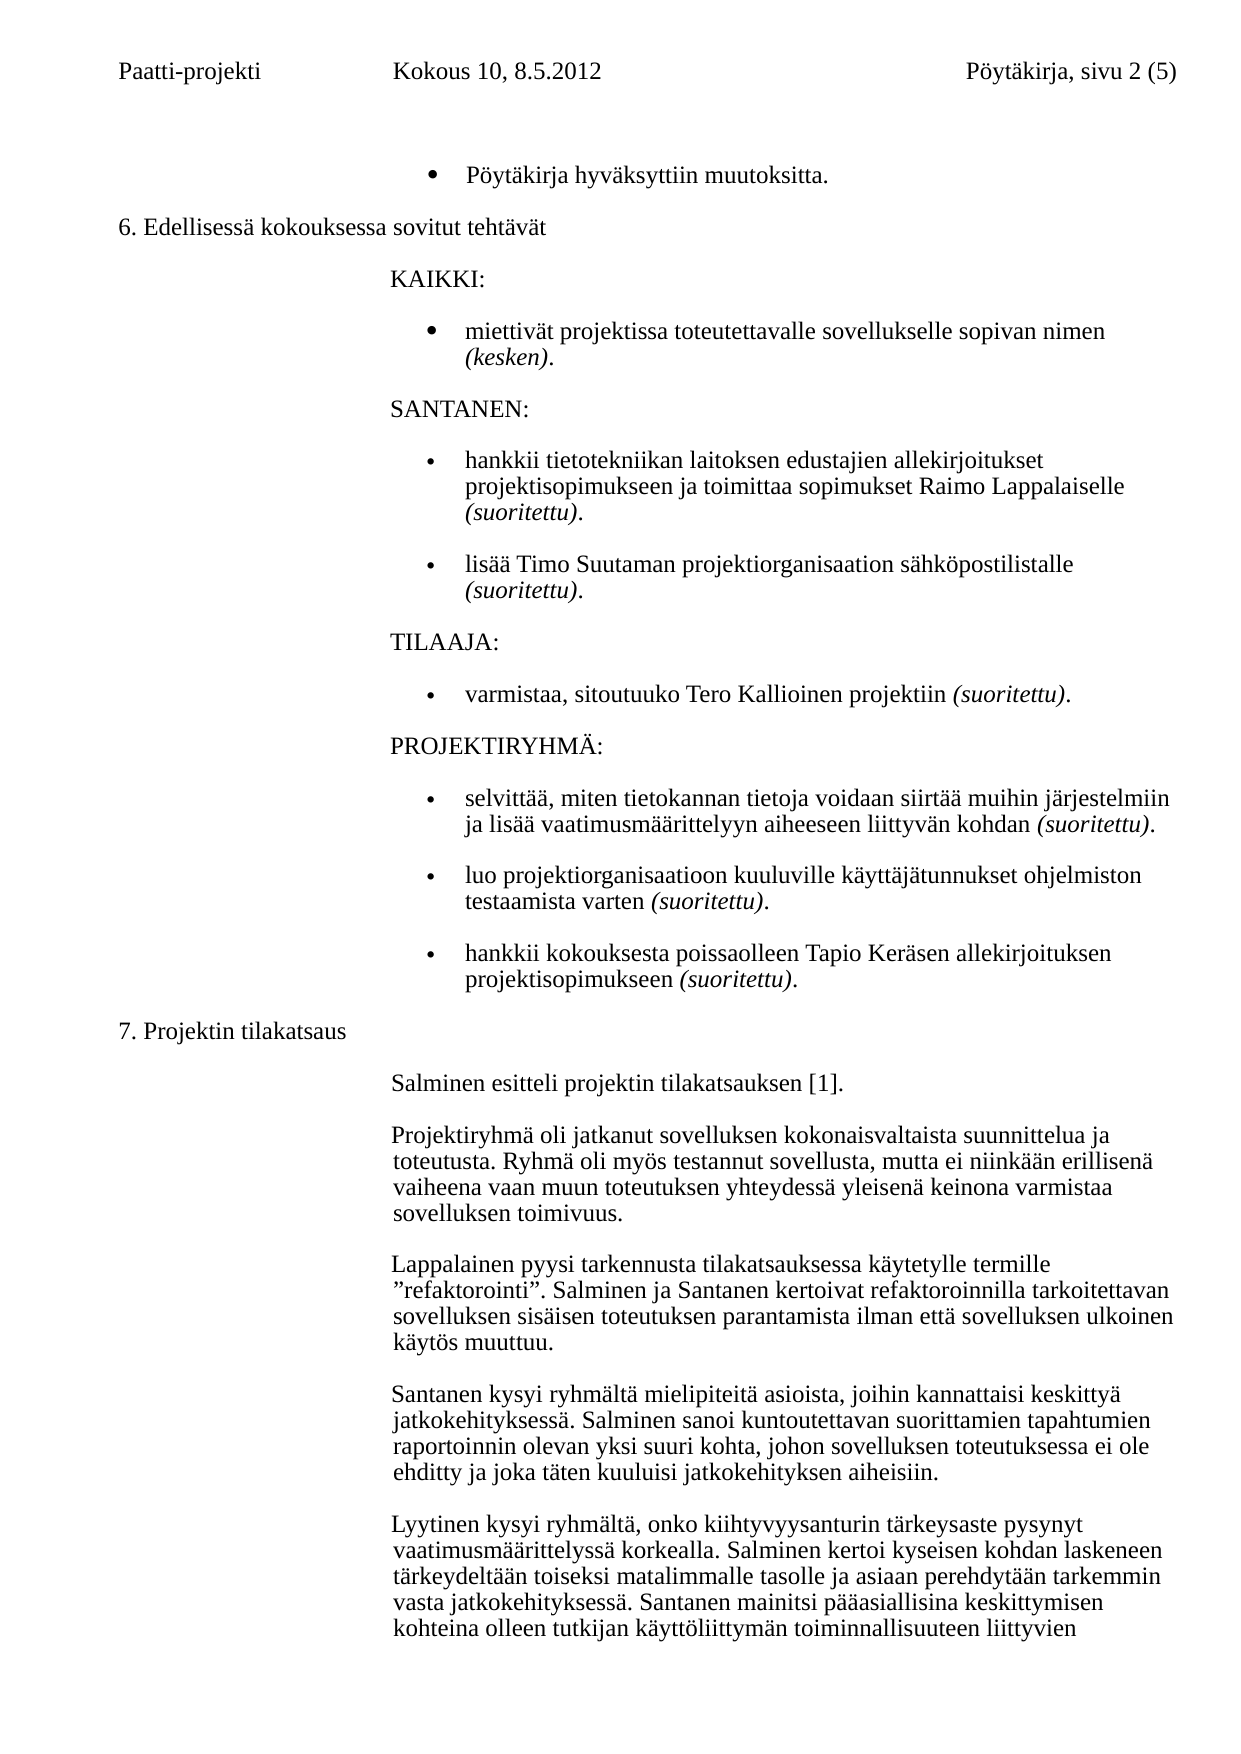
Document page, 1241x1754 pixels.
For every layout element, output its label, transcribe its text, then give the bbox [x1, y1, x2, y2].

text 7. Projektin tilakatsaus [118, 1019, 1181, 1045]
list varmistaa, sitoutuuko Tero Kallioinen projektiin (suoritettu). [427, 682, 1181, 707]
text Lyytinen kysyi ryhmältä, onko kiihtyvyysanturin tärkeysaste pysynyt vaatimusmäärittelyssä korkealla. Salminen kertoi kyseisen kohdan laskeneen tärkeydeltään toiseksi matalimmalle tasolle ja asiaan perehdytään tarkemmin vasta jatkokehityksessä. Santanen mainitsi pääasiallisina keskittymisen kohteina olleen tutkijan käyttöliittymän toiminnallisuuteen liittyvien [391, 1512, 1181, 1641]
list hankkii tietotekniikan laitoksen edustajien allekirjoitukset projektisopimukseen ja toimittaa sopimukset Raimo Lappalaiselle (suoritettu). [427, 448, 1181, 552]
text 6. Edellisessä kokouksessa sovitut tehtävät [118, 215, 1181, 241]
list hankkii kokouksesta poissaolleen Tapio Keräsen allekirjoituksen projektisopimukseen (suoritettu). [427, 941, 1181, 993]
text Santanen kysyi ryhmältä mielipiteitä asioista, joihin kannattaisi keskittyä jatkokehityksessä. Salminen sanoi kuntoutettavan suorittamien tapahtumien raportoinnin olevan yksi suuri kohta, johon sovelluksen toteutuksessa ei ole ehditty ja joka täten kuuluisi jatkokehityksen aiheisiin. [391, 1382, 1181, 1486]
text Projektiryhmä oli jatkanut sovelluksen kokonaisvaltaista suunnittelua ja toteutusta. Ryhmä oli myös testannut sovellusta, mutta ei niinkään erillisenä vaiheena vaan muun toteutuksen yhteydessä yleisenä keinona varmistaa sovelluksen toimivuus. [391, 1122, 1181, 1226]
text Lappalainen pyysi tarkennusta tilakatsauksessa käytetylle termille ”refaktorointi”. Salminen ja Santanen kertoivat refaktoroinnilla tarkoitettavan sovelluksen sisäisen toteutuksen parantamista ilman että sovelluksen ulkoinen käytös muuttuu. [391, 1252, 1181, 1356]
list selvittää, miten tietokannan tietoja voidaan siirtää muihin järjestelmiin ja lisää vaatimusmäärittelyyn aiheeseen liittyvän kohdan (suoritettu). [427, 785, 1181, 837]
list Pöytäkirja hyväksyttiin muutoksitta. [428, 163, 1181, 215]
text KAIKKI: [118, 267, 1181, 318]
list miettivät projektissa toteutettavalle sovellukselle sopivan nimen (kesken). [427, 318, 1181, 370]
text TILAAJA: [390, 630, 1181, 656]
text PROJEKTIRYHMÄ: [118, 733, 1181, 759]
list luo projektiorganisaatioon kuuluville käyttäjätunnukset ohjelmiston testaamista varten (suoritettu). [427, 863, 1181, 915]
text SANTANEN: [118, 396, 1181, 448]
list lisää Timo Suutaman projektiorganisaation sähköpostilistalle (suoritettu). [427, 552, 1181, 604]
text Salminen esitteli projektin tilakatsauksen [1]. [391, 1071, 1181, 1097]
